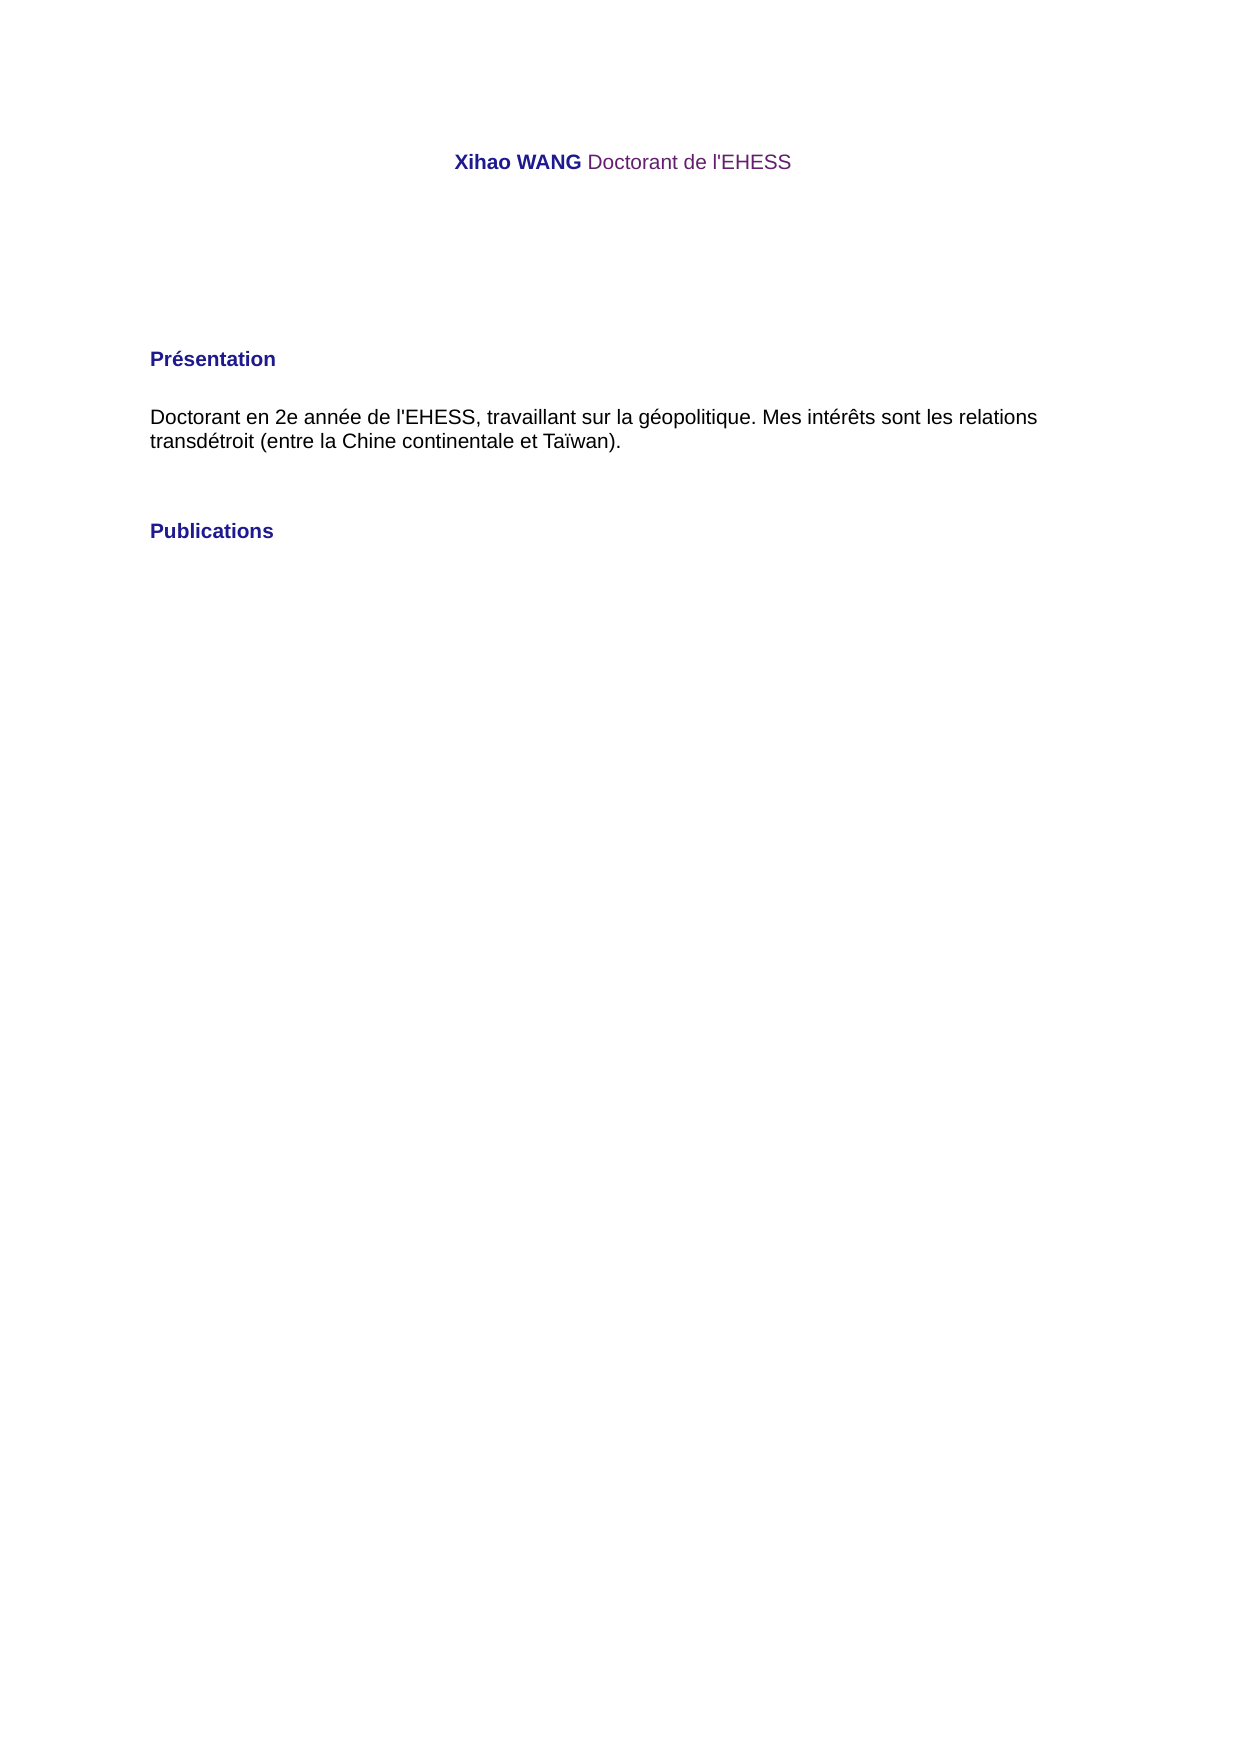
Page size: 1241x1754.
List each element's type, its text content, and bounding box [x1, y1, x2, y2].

subtitle Xihao WANG Doctorant de l'EHESS [150, 150, 1090, 174]
subtitle Présentation [150, 347, 1090, 371]
subtitle Publications [150, 519, 1090, 543]
text Doctorant en 2e année de l'EHESS, travaillant sur la géopolitique. Mes intérêts sont les relations transdétroit (entre la Chine continentale et Taïwan). [150, 405, 1090, 453]
